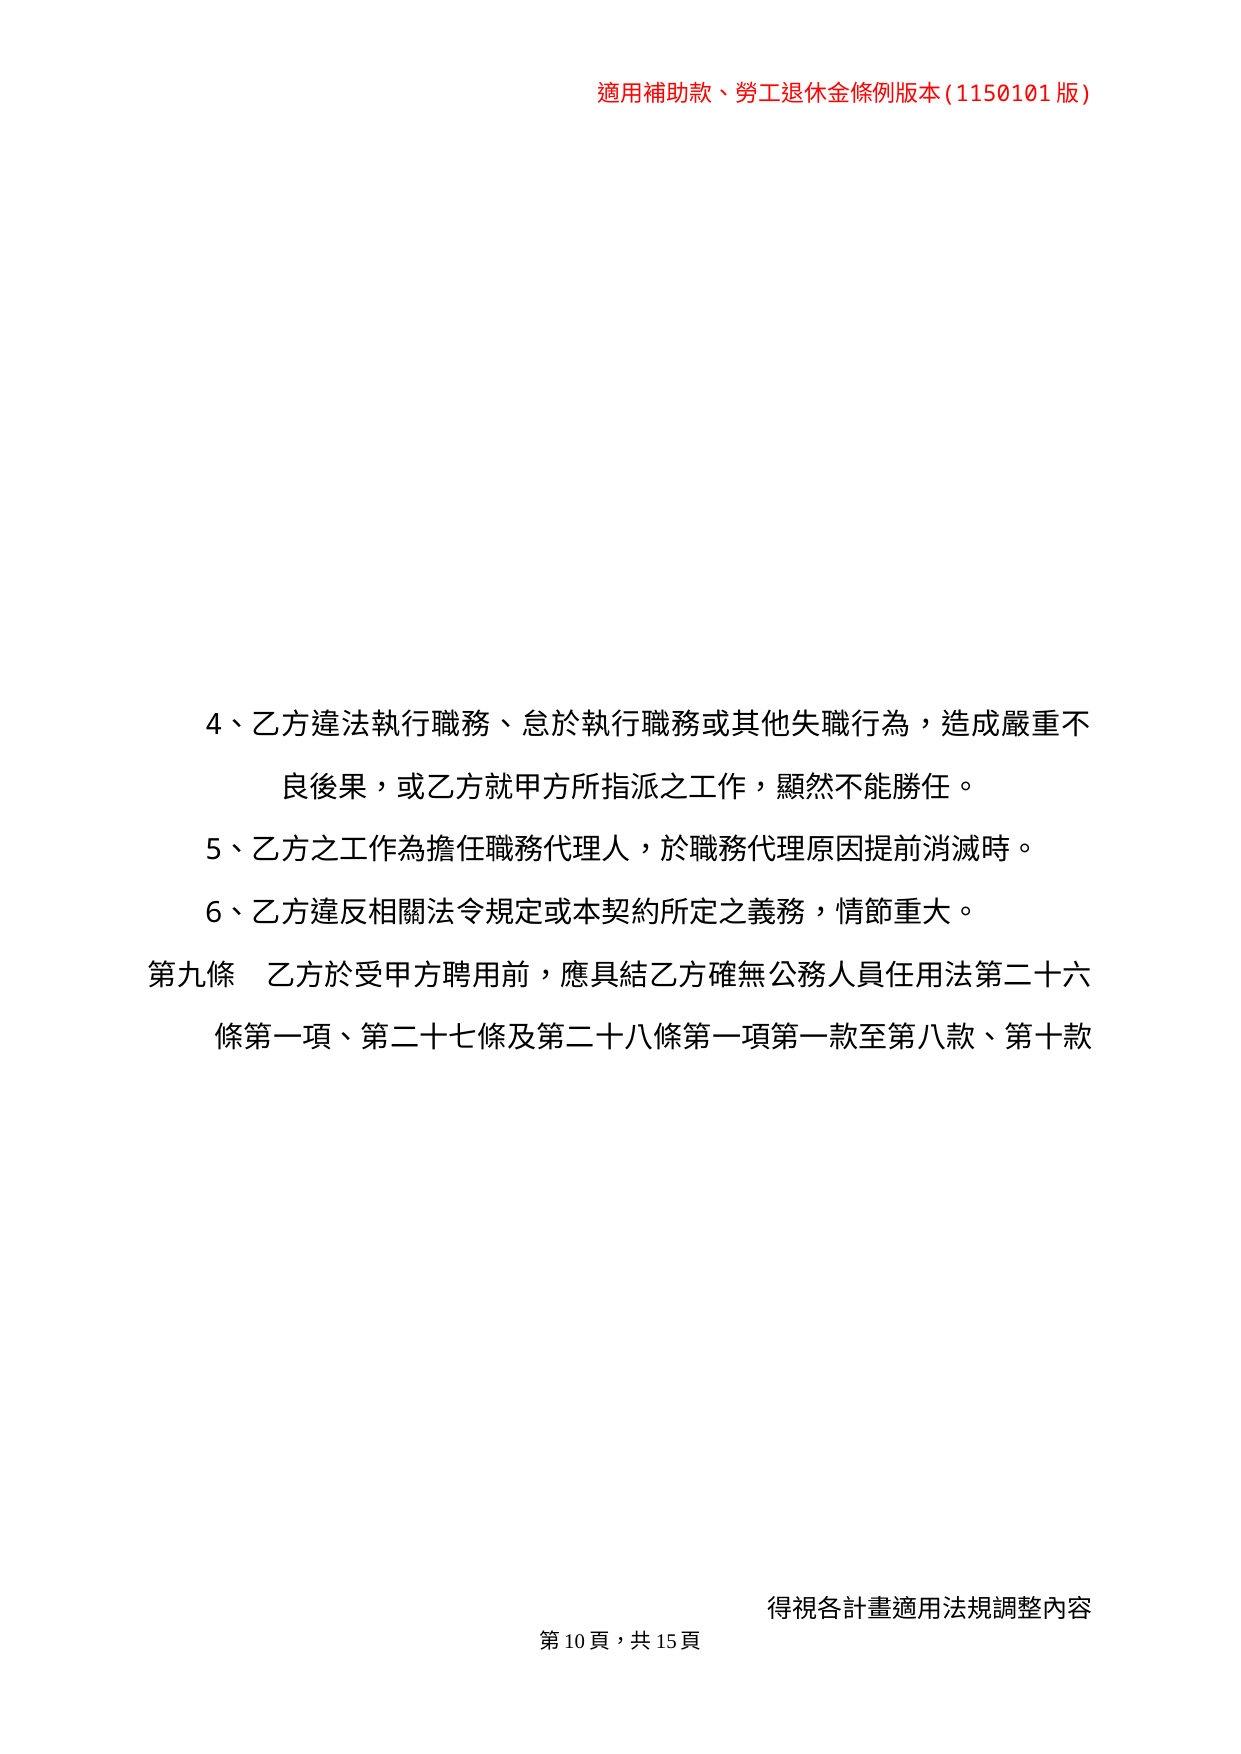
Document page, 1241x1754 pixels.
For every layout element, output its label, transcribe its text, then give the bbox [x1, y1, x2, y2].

list 乙方違反相關法令規定或本契約所定之義務，情節重大。 [205, 868, 1092, 931]
list 乙方之工作為擔任職務代理人，於職務代理原因提前消滅時。 [205, 806, 1092, 868]
text 第九條 乙方於受甲方聘用前，應具結乙方確無公務人員任用法第二十六條第一項、第二十七條及第二十八條第一項第一款至第八款、第十款 [148, 931, 1092, 1056]
list 乙方違法執行職務、怠於執行職務或其他失職行為，造成嚴重不良後果，或乙方就甲方所指派之工作，顯然不能勝任。 [205, 681, 1092, 806]
